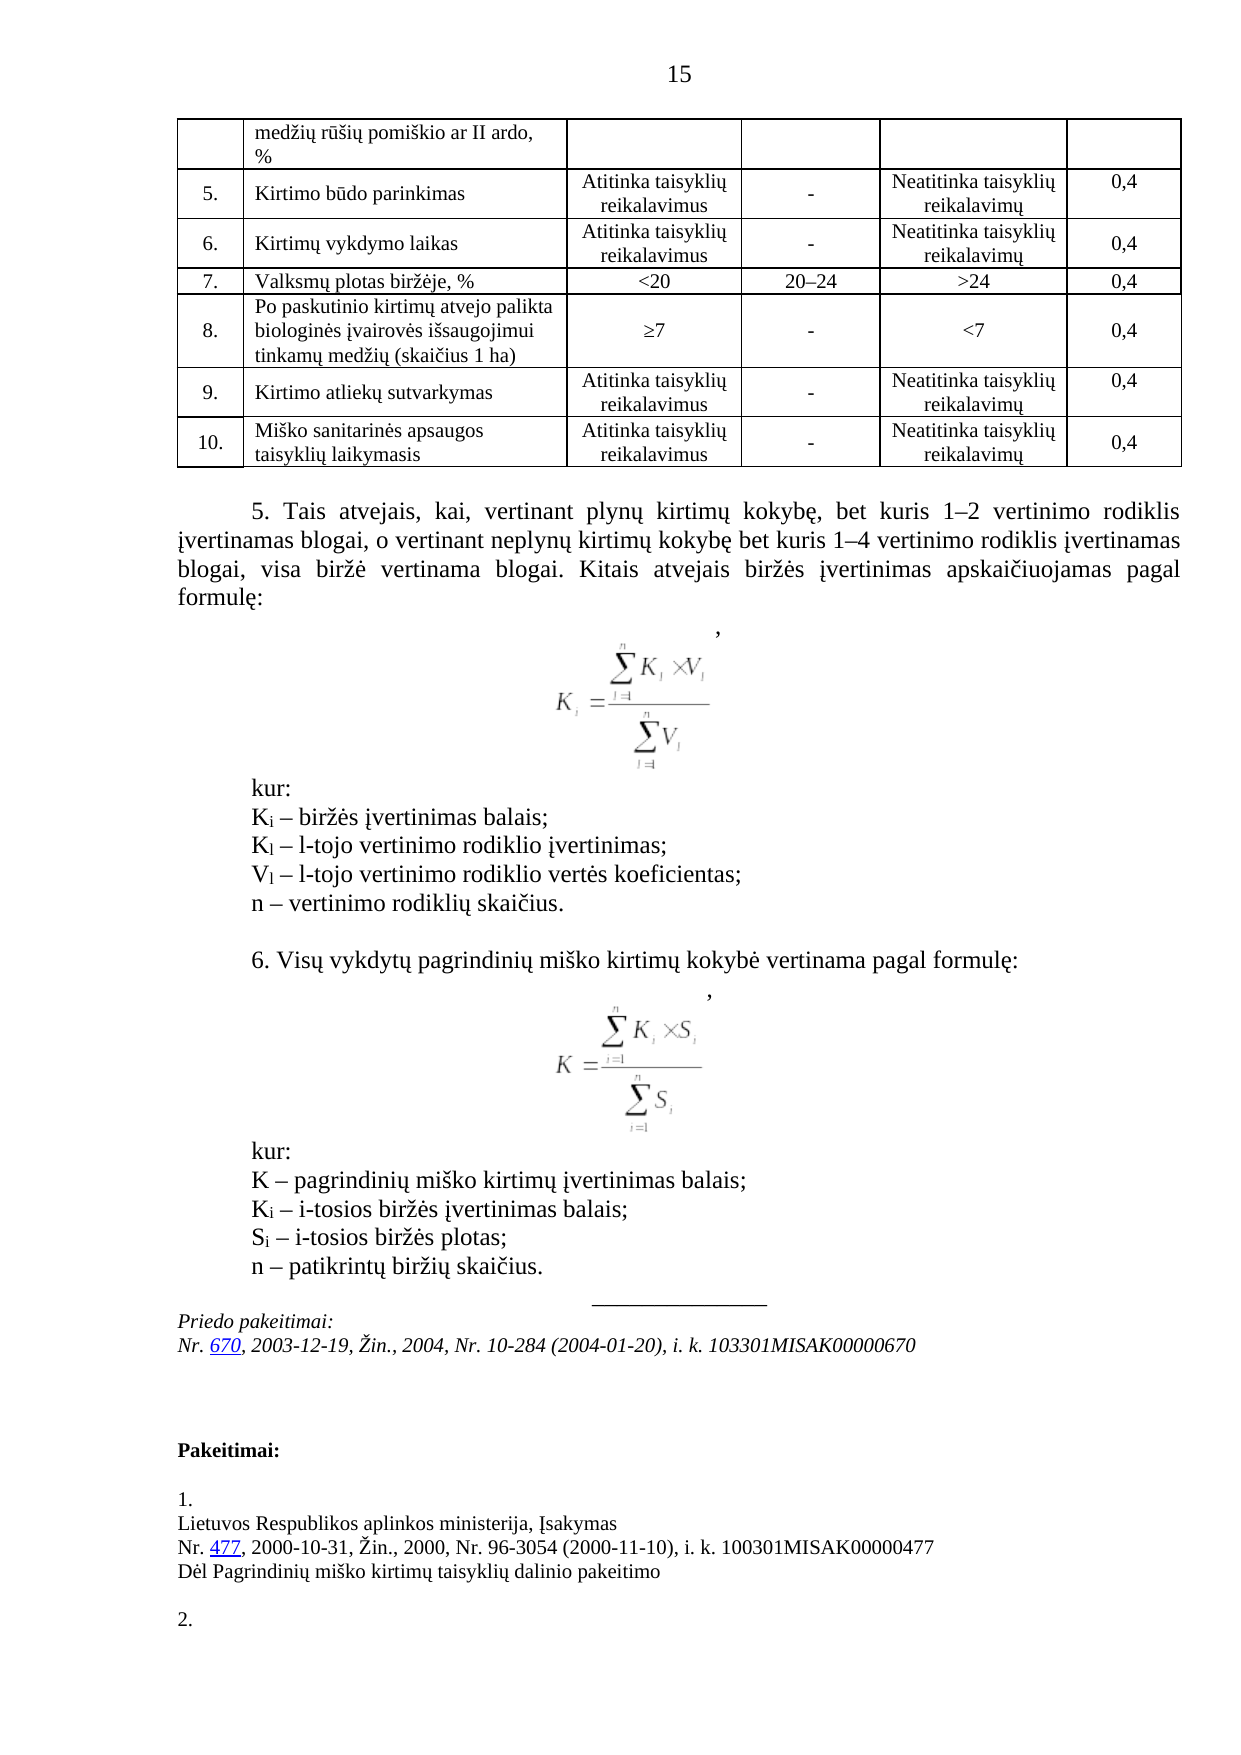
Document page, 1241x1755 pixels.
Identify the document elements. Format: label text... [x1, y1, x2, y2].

text Ki – biržės įvertinimas balais; [177, 802, 1181, 831]
text Kl – l-tojo vertinimo rodiklio įvertinimas; [177, 831, 1181, 859]
table_cell Atitinka taisyklių reikalavimus [568, 417, 741, 466]
text n – vertinimo rodiklių skaičius. [177, 888, 1181, 917]
text Pakeitimai: [177, 1438, 1181, 1462]
text 5. Tais atvejais, kai, vertinant plynų kirtimų kokybę, bet kuris 1–2 vertinimo rodiklis įvertinamas blogai, o vertinant neplynų kirtimų kokybę bet kuris 1–4 vertinimo rodiklis įvertinamas blogai, visa biržė vertinama blogai. Kitais atvejais biržės įvertinimas apskaičiuojamas pagal formulę: [177, 496, 1181, 611]
text Nr. 477, 2000-10-31, Žin., 2000, Nr. 96-3054 (2000-11-10), i. k. 100301MISAK00000477 [177, 1535, 1181, 1559]
table_cell <7 [881, 295, 1066, 367]
text 6. Visų vykdytų pagrindinių miško kirtimų kokybė vertinama pagal formulę: [177, 946, 1181, 974]
table_cell >24 [881, 269, 1066, 293]
table_cell 6. [178, 219, 243, 267]
table_cell 20–24 [742, 269, 879, 293]
text Dėl Pagrindinių miško kirtimų taisyklių dalinio pakeitimo [177, 1559, 1181, 1583]
table_cell Kirtimų vykdymo laikas [244, 219, 566, 267]
table_cell 0,4 [1068, 368, 1181, 416]
table_cell [568, 120, 741, 168]
table_cell Neatitinka taisyklių reikalavimų [881, 368, 1066, 416]
table_cell 0,4 [1068, 219, 1180, 267]
table_cell ≥7 [568, 295, 741, 367]
table_cell 9. [178, 368, 243, 416]
table_cell - [742, 295, 879, 367]
table_cell Kirtimo būdo parinkimas [244, 170, 566, 217]
table_cell [1068, 120, 1180, 168]
text Ki – i-tosios biržės įvertinimas balais; [177, 1194, 1181, 1222]
table_cell 10. [178, 418, 243, 466]
table_cell - [742, 170, 879, 217]
table_cell - [742, 417, 879, 466]
text kur: [177, 773, 1181, 802]
table_cell Atitinka taisyklių reikalavimus [568, 368, 741, 416]
table_cell 0,4 [1068, 295, 1181, 367]
table_cell 0,4 [1068, 269, 1180, 293]
table_cell 0,4 [1068, 417, 1181, 466]
table_cell Kirtimo atliekų sutvarkymas [244, 368, 566, 416]
table_cell - [742, 368, 879, 416]
table_cell Neatitinka taisyklių reikalavimų [881, 417, 1066, 466]
text Nr. 670, 2003-12-19, Žin., 2004, Nr. 10-284 (2004-01-20), i. k. 103301MISAK00000670 [177, 1333, 1181, 1357]
table_cell Valksmų plotas biržėje, % [244, 269, 566, 293]
text n – patikrintų biržių skaičius. [177, 1251, 1181, 1280]
table_cell [881, 120, 1066, 168]
text kur: [177, 1136, 1181, 1165]
text ______________ [177, 1280, 1181, 1309]
table_cell 5. [178, 170, 243, 217]
table_cell Miško sanitarinės apsaugos taisyklių laikymasis [244, 417, 566, 466]
text , [477, 974, 1181, 1136]
table_cell [178, 120, 243, 168]
table_cell 0,4 [1068, 170, 1180, 217]
text 1. [177, 1487, 1181, 1511]
text K – pagrindinių miško kirtimų įvertinimas balais; [177, 1165, 1181, 1194]
text Si – i-tosios biržės plotas; [177, 1222, 1181, 1251]
text Lietuvos Respublikos aplinkos ministerija, Įsakymas [177, 1511, 1181, 1535]
table_cell <20 [568, 269, 741, 293]
table_cell - [742, 219, 879, 267]
table_cell Po paskutinio kirtimų atvejo palikta biologinės įvairovės išsaugojimui tinkamų medžių (skaičius 1 ha) [244, 295, 566, 367]
text Priedo pakeitimai: [177, 1309, 1181, 1333]
table_cell Neatitinka taisyklių reikalavimų [881, 219, 1066, 267]
table_cell [742, 120, 879, 168]
table_cell 8. [178, 295, 243, 367]
table_cell Atitinka taisyklių reikalavimus [568, 170, 741, 217]
text 2. [177, 1607, 1181, 1631]
table_cell Neatitinka taisyklių reikalavimų [881, 170, 1066, 217]
text , [477, 611, 1181, 773]
table_cell medžių rūšių pomiškio ar II ardo, % [244, 120, 566, 168]
table_cell 7. [178, 269, 243, 293]
text Vl – l-tojo vertinimo rodiklio vertės koeficientas; [177, 859, 1181, 888]
table_cell Atitinka taisyklių reikalavimus [568, 219, 741, 267]
